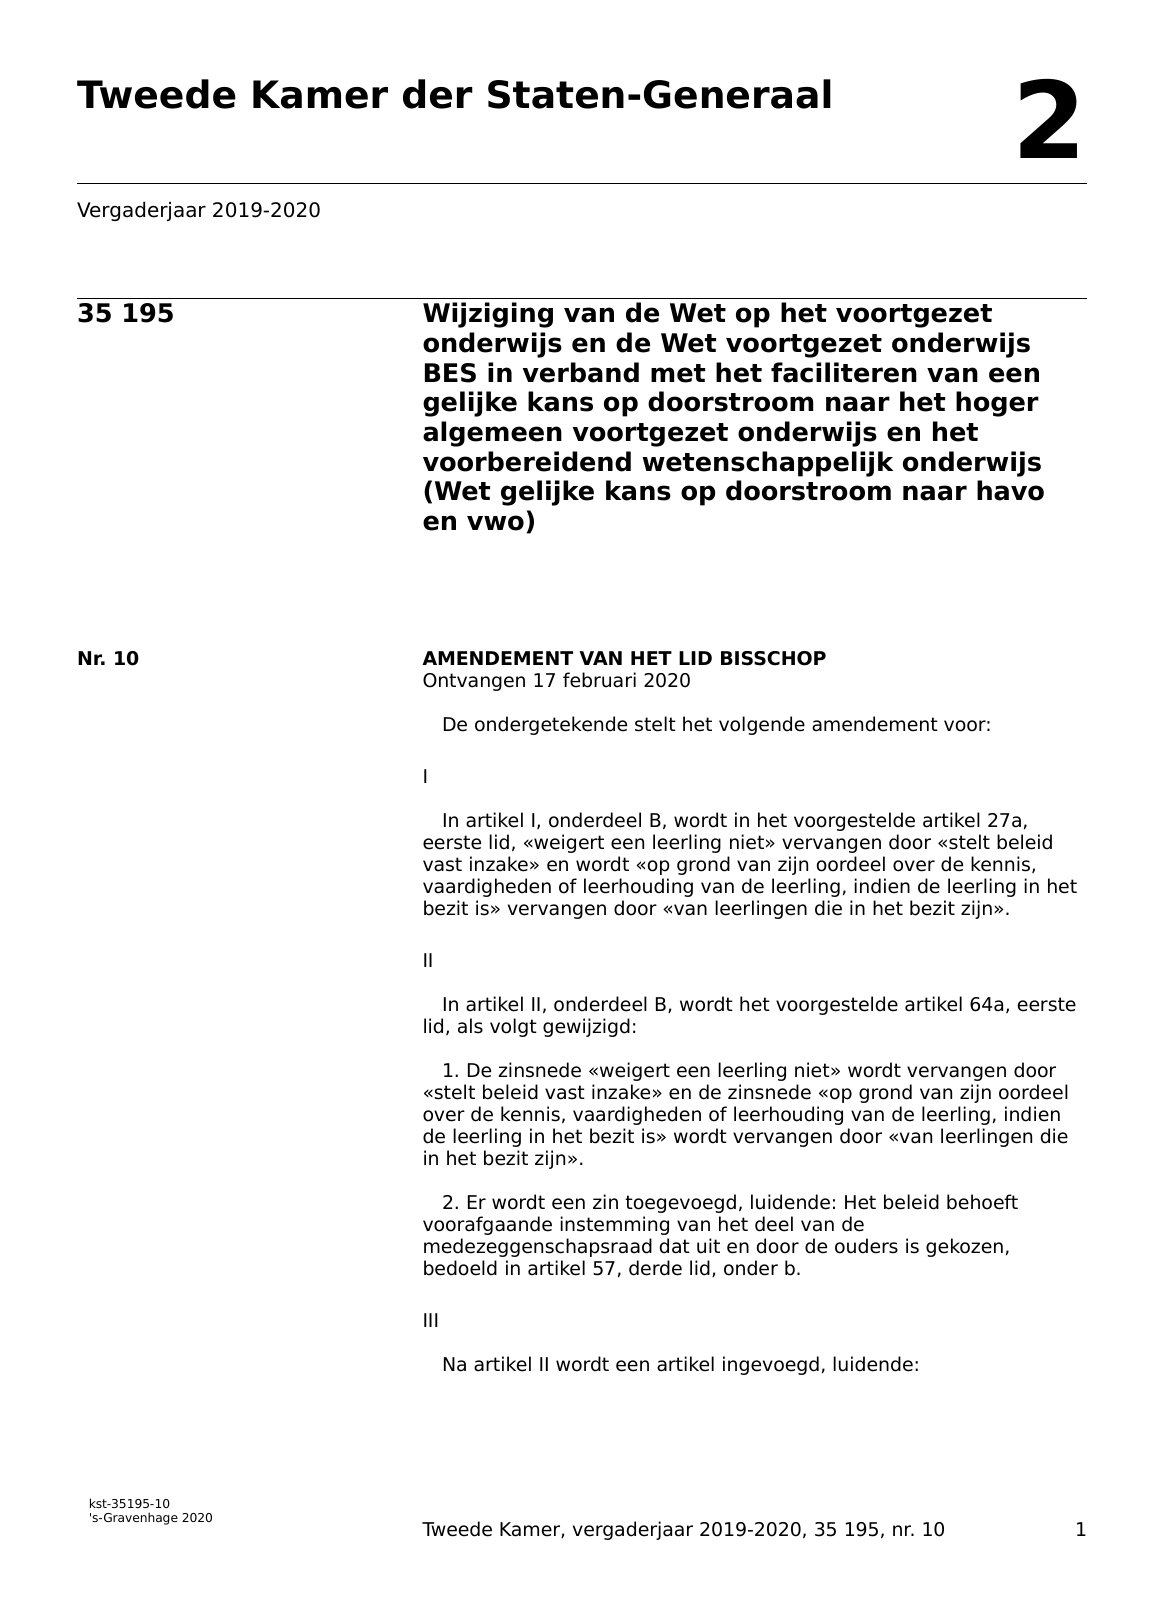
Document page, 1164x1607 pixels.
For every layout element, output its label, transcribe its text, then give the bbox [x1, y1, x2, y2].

subtitle Nr. 10 AMENDEMENT VAN HET LID BISSCHOP [77, 647, 1087, 669]
text In artikel II, onderdeel B, wordt het voorgestelde artikel 64a, eerste lid, als volgt gewijzigd: [422, 994, 1087, 1038]
text 's-Gravenhage 2020 [88, 1511, 323, 1525]
text 2. Er wordt een zin toegevoegd, luidende: Het beleid behoeft voorafgaande instemming van het deel van de medezeggenschapsraad dat uit en door de ouders is gekozen, bedoeld in artikel 57, derde lid, onder b. [422, 1192, 1087, 1280]
table_header Tweede Kamer der Staten-Generaal [77, 59, 886, 183]
table_cell Vergaderjaar 2019-2020 [77, 184, 1087, 298]
text kst-35195-10 [88, 1497, 323, 1511]
subtitle 35 195 Wijziging van de Wet op het voortgezet onderwijs en de Wet voortgezet onderwijs BES in verband met het faciliteren van een gelijke kans op doorstroom naar het hoger algemeen voortgezet onderwijs en het voorbereidend wetenschappelijk onderwijs (Wet gelijke kans op doorstroom naar havo en vwo) [77, 299, 1087, 536]
subtitle I [422, 766, 1087, 788]
text 1. De zinsnede «weigert een leerling niet» wordt vervangen door «stelt beleid vast inzake» en de zinsnede «op grond van zijn oordeel over de kennis, vaardigheden of leerhouding van de leerling, indien de leerling in het bezit is» wordt vervangen door «van leerlingen die in het bezit zijn». [422, 1060, 1087, 1170]
text In artikel I, onderdeel B, wordt in het voorgestelde artikel 27a, eerste lid, «weigert een leerling niet» vervangen door «stelt beleid vast inzake» en wordt «op grond van zijn oordeel over de kennis, vaardigheden of leerhouding van de leerling, indien de leerling in het bezit is» vervangen door «van leerlingen die in het bezit zijn». [422, 810, 1087, 920]
table_header 2 [886, 59, 1087, 183]
subtitle III [422, 1310, 1087, 1332]
text De ondergetekende stelt het volgende amendement voor: [422, 714, 1087, 736]
subtitle II [422, 950, 1087, 972]
text Ontvangen 17 februari 2020 [422, 669, 1087, 691]
text Na artikel II wordt een artikel ingevoegd, luidende: [422, 1354, 1087, 1376]
